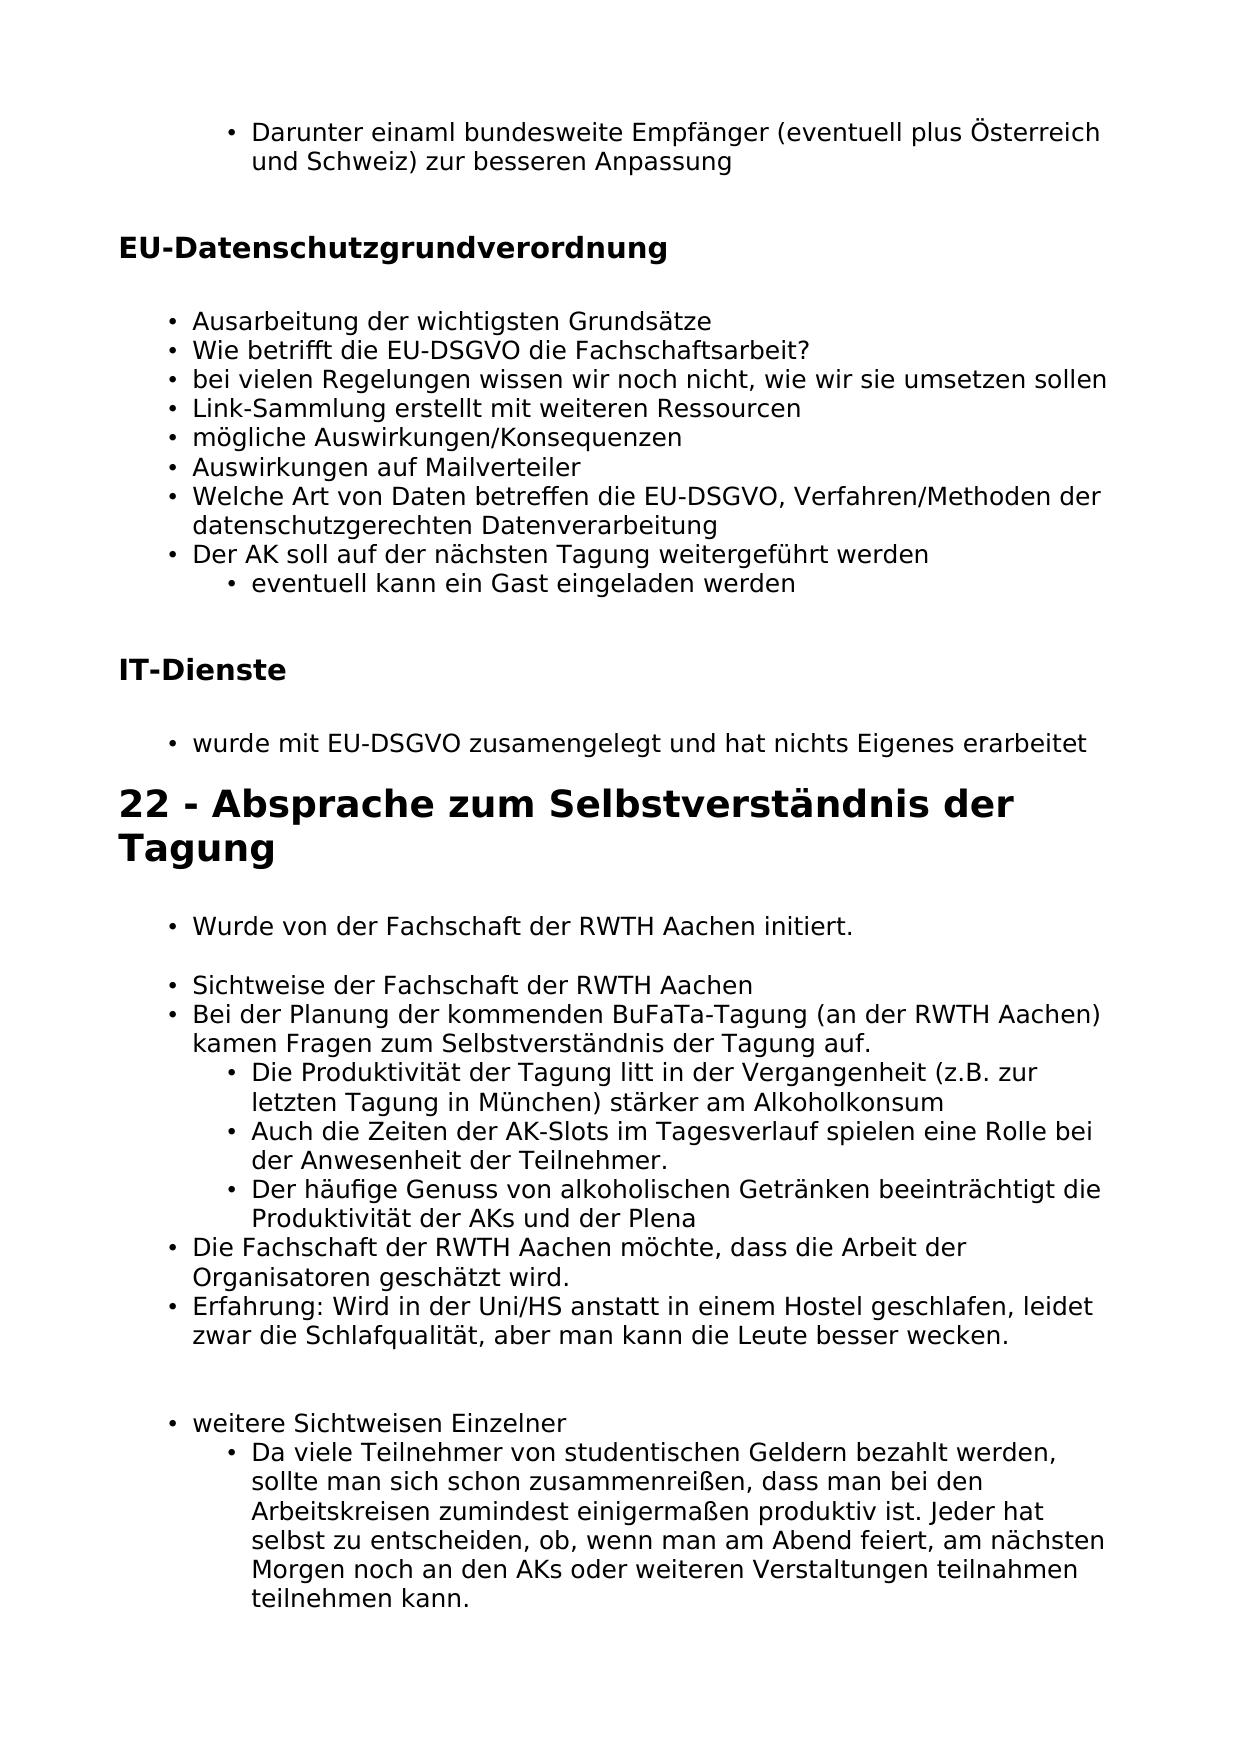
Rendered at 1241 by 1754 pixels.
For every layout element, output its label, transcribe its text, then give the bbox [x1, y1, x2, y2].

list Ausarbeitung der wichtigsten Grundsätze [177, 307, 1122, 336]
list Link-Sammlung erstellt mit weiteren Ressourcen [177, 394, 1122, 423]
list wurde mit EU-DSGVO zusamengelegt und hat nichts Eigenes erarbeitet [177, 729, 1122, 758]
list Auch die Zeiten der AK-Slots im Tagesverlauf spielen eine Rolle bei der Anwesenheit der Teilnehmer. [236, 1117, 1122, 1175]
list Bei der Planung der kommenden BuFaTa-Tagung (an der RWTH Aachen) kamen Fragen zum Selbstverständnis der Tagung auf. [177, 1000, 1122, 1058]
list Wie betrifft die EU-DSGVO die Fachschaftsarbeit? [177, 336, 1122, 365]
list eventuell kann ein Gast eingeladen werden [236, 569, 1122, 598]
list Erfahrung: Wird in der Uni/HS anstatt in einem Hostel geschlafen, leidet zwar die Schlafqualität, aber man kann die Leute besser wecken. [177, 1292, 1122, 1350]
list weitere Sichtweisen Einzelner [177, 1409, 1122, 1438]
list mögliche Auswirkungen/Konsequenzen [177, 423, 1122, 453]
subtitle IT-Dienste [118, 653, 1122, 687]
list Der AK soll auf der nächsten Tagung weitergeführt werden [177, 540, 1122, 569]
list Sichtweise der Fachschaft der RWTH Aachen [177, 971, 1122, 1000]
list Wurde von der Fachschaft der RWTH Aachen initiert. [177, 912, 1122, 942]
list Die Produktivität der Tagung litt in der Vergangenheit (z.B. zur letzten Tagung in München) stärker am Alkoholkonsum [236, 1058, 1122, 1117]
list bei vielen Regelungen wissen wir noch nicht, wie wir sie umsetzen sollen [177, 365, 1122, 394]
subtitle 22 - Absprache zum Selbstverständnis der Tagung [118, 783, 1122, 870]
list Welche Art von Daten betreffen die EU-DSGVO, Verfahren/Methoden der datenschutzgerechten Datenverarbeitung [177, 482, 1122, 540]
list Da viele Teilnehmer von studentischen Geldern bezahlt werden, sollte man sich schon zusammenreißen, dass man bei den Arbeitskreisen zumindest einigermaßen produktiv ist. Jeder hat selbst zu entscheiden, ob, wenn man am Abend feiert, am nächsten Morgen noch an den AKs oder weiteren Verstaltungen teilnahmen teilnehmen kann. [236, 1438, 1122, 1613]
list Der häufige Genuss von alkoholischen Getränken beeinträchtigt die Produktivität der AKs und der Plena [236, 1175, 1122, 1233]
subtitle EU-Datenschutzgrundverordnung [118, 231, 1122, 265]
list Auswirkungen auf Mailverteiler [177, 453, 1122, 482]
list Die Fachschaft der RWTH Aachen möchte, dass die Arbeit der Organisatoren geschätzt wird. [177, 1233, 1122, 1292]
list Darunter einaml bundesweite Empfänger (eventuell plus Österreich und Schweiz) zur besseren Anpassung [236, 118, 1122, 176]
